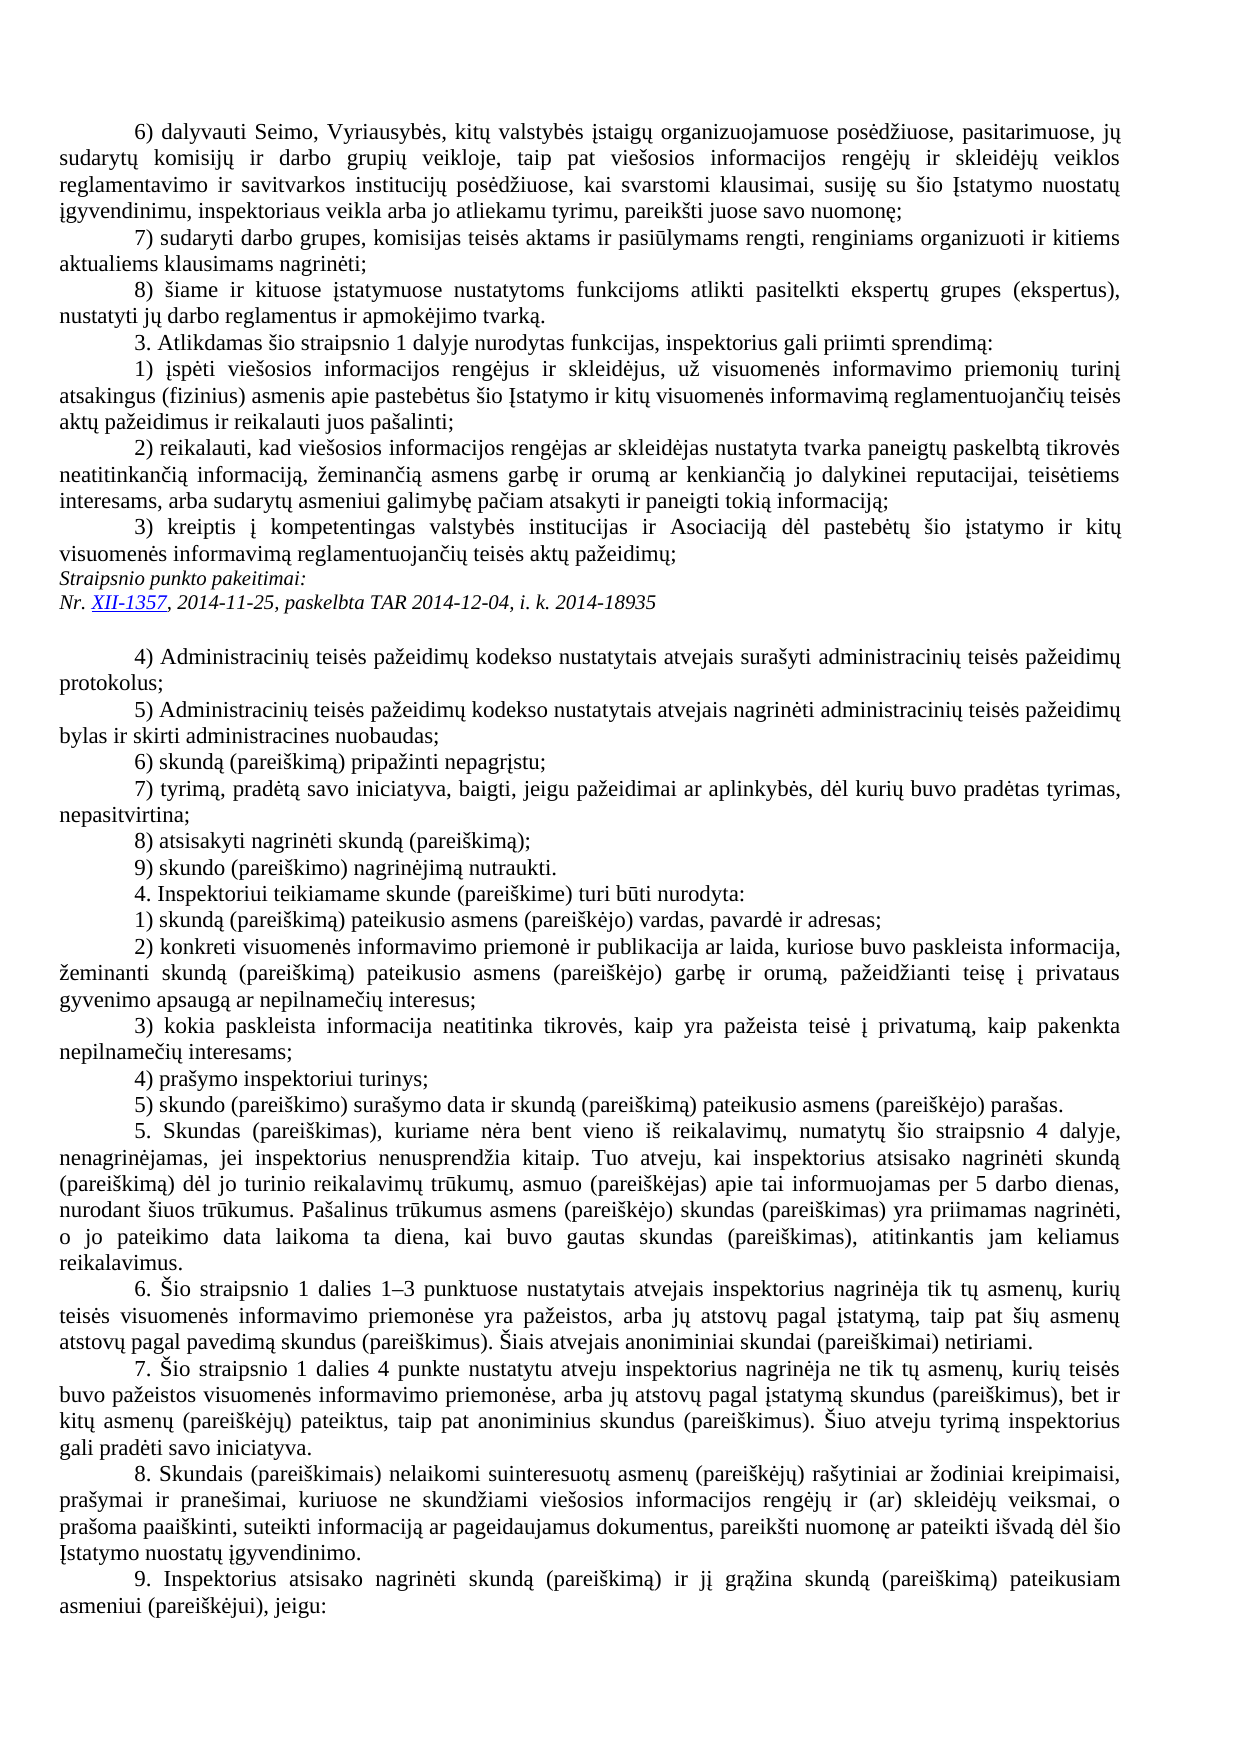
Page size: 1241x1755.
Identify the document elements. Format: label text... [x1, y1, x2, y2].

text 6) skundą (pareiškimą) pripažinti nepagrįstu; [59, 748, 1122, 775]
text 3. Atlikdamas šio straipsnio 1 dalyje nurodytas funkcijas, inspektorius gali priimti sprendimą: [59, 329, 1122, 355]
text 7) sudaryti darbo grupes, komisijas teisės aktams ir pasiūlymams rengti, renginiams organizuoti ir kitiems aktualiems klausimams nagrinėti; [59, 223, 1122, 276]
text Straipsnio punkto pakeitimai: [59, 566, 1122, 590]
text 9. Inspektorius atsisako nagrinėti skundą (pareiškimą) ir jį grąžina skundą (pareiškimą) pateikusiam asmeniui (pareiškėjui), jeigu: [59, 1565, 1122, 1618]
text 4. Inspektoriui teikiamame skunde (pareiškime) turi būti nurodyta: [59, 880, 1122, 907]
text 6) dalyvauti Seimo, Vyriausybės, kitų valstybės įstaigų organizuojamuose posėdžiuose, pasitarimuose, jų sudarytų komisijų ir darbo grupių veikloje, taip pat viešosios informacijos rengėjų ir skleidėjų veiklos reglamentavimo ir savitvarkos institucijų posėdžiuose, kai svarstomi klausimai, susiję su šio Įstatymo nuostatų įgyvendinimu, inspektoriaus veikla arba jo atliekamu tyrimu, pareikšti juose savo nuomonę; [59, 118, 1122, 223]
text 2) konkreti visuomenės informavimo priemonė ir publikacija ar laida, kuriose buvo paskleista informacija, žeminanti skundą (pareiškimą) pateikusio asmens (pareiškėjo) garbę ir orumą, pažeidžianti teisę į privataus gyvenimo apsaugą ar nepilnamečių interesus; [59, 933, 1122, 1012]
text 6. Šio straipsnio 1 dalies 1–3 punktuose nustatytais atvejais inspektorius nagrinėja tik tų asmenų, kurių teisės visuomenės informavimo priemonėse yra pažeistos, arba jų atstovų pagal įstatymą, taip pat šių asmenų atstovų pagal pavedimą skundus (pareiškimus). Šiais atvejais anoniminiai skundai (pareiškimai) netiriami. [59, 1276, 1122, 1354]
text 5. Skundas (pareiškimas), kuriame nėra bent vieno iš reikalavimų, numatytų šio straipsnio 4 dalyje, nenagrinėjamas, jei inspektorius nenusprendžia kitaip. Tuo atveju, kai inspektorius atsisako nagrinėti skundą (pareiškimą) dėl jo turinio reikalavimų trūkumų, asmuo (pareiškėjas) apie tai informuojamas per 5 darbo dienas, nurodant šiuos trūkumus. Pašalinus trūkumus asmens (pareiškėjo) skundas (pareiškimas) yra priimamas nagrinėti, o jo pateikimo data laikoma ta diena, kai buvo gautas skundas (pareiškimas), atitinkantis jam keliamus reikalavimus. [59, 1117, 1122, 1276]
text 4) Administracinių teisės pažeidimų kodekso nustatytais atvejais surašyti administracinių teisės pažeidimų protokolus; [59, 643, 1122, 696]
text 8) šiame ir kituose įstatymuose nustatytoms funkcijoms atlikti pasitelkti ekspertų grupes (ekspertus), nustatyti jų darbo reglamentus ir apmokėjimo tvarką. [59, 276, 1122, 329]
text 7) tyrimą, pradėtą savo iniciatyva, baigti, jeigu pažeidimai ar aplinkybės, dėl kurių buvo pradėtas tyrimas, nepasitvirtina; [59, 775, 1122, 827]
text 8) atsisakyti nagrinėti skundą (pareiškimą); [59, 827, 1122, 854]
text 8. Skundais (pareiškimais) nelaikomi suinteresuotų asmenų (pareiškėjų) rašytiniai ar žodiniai kreipimaisi, prašymai ir pranešimai, kuriuose ne skundžiami viešosios informacijos rengėjų ir (ar) skleidėjų veiksmai, o prašoma paaiškinti, suteikti informaciją ar pageidaujamus dokumentus, pareikšti nuomonę ar pateikti išvadą dėl šio Įstatymo nuostatų įgyvendinimo. [59, 1460, 1122, 1565]
text 5) skundo (pareiškimo) surašymo data ir skundą (pareiškimą) pateikusio asmens (pareiškėjo) parašas. [59, 1091, 1122, 1117]
text 1) įspėti viešosios informacijos rengėjus ir skleidėjus, už visuomenės informavimo priemonių turinį atsakingus (fizinius) asmenis apie pastebėtus šio Įstatymo ir kitų visuomenės informavimą reglamentuojančių teisės aktų pažeidimus ir reikalauti juos pašalinti; [59, 355, 1122, 434]
text 1) skundą (pareiškimą) pateikusio asmens (pareiškėjo) vardas, pavardė ir adresas; [59, 907, 1122, 933]
text 5) Administracinių teisės pažeidimų kodekso nustatytais atvejais nagrinėti administracinių teisės pažeidimų bylas ir skirti administracines nuobaudas; [59, 696, 1122, 748]
text 7. Šio straipsnio 1 dalies 4 punkte nustatytu atveju inspektorius nagrinėja ne tik tų asmenų, kurių teisės buvo pažeistos visuomenės informavimo priemonėse, arba jų atstovų pagal įstatymą skundus (pareiškimus), bet ir kitų asmenų (pareiškėjų) pateiktus, taip pat anoniminius skundus (pareiškimus). Šiuo atveju tyrimą inspektorius gali pradėti savo iniciatyva. [59, 1354, 1122, 1460]
text 2) reikalauti, kad viešosios informacijos rengėjas ar skleidėjas nustatyta tvarka paneigtų paskelbtą tikrovės neatitinkančią informaciją, žeminančią asmens garbę ir orumą ar kenkiančią jo dalykinei reputacijai, teisėtiems interesams, arba sudarytų asmeniui galimybę pačiam atsakyti ir paneigti tokią informaciją; [59, 434, 1122, 513]
text 3) kreiptis į kompetentingas valstybės institucijas ir Asociaciją dėl pastebėtų šio įstatymo ir kitų visuomenės informavimą reglamentuojančių teisės aktų pažeidimų; [59, 513, 1122, 566]
text 4) prašymo inspektoriui turinys; [59, 1065, 1122, 1091]
text 9) skundo (pareiškimo) nagrinėjimą nutraukti. [59, 854, 1122, 880]
text Nr. XII-1357, 2014-11-25, paskelbta TAR 2014-12-04, i. k. 2014-18935 [59, 590, 1122, 614]
text 3) kokia paskleista informacija neatitinka tikrovės, kaip yra pažeista teisė į privatumą, kaip pakenkta nepilnamečių interesams; [59, 1012, 1122, 1065]
